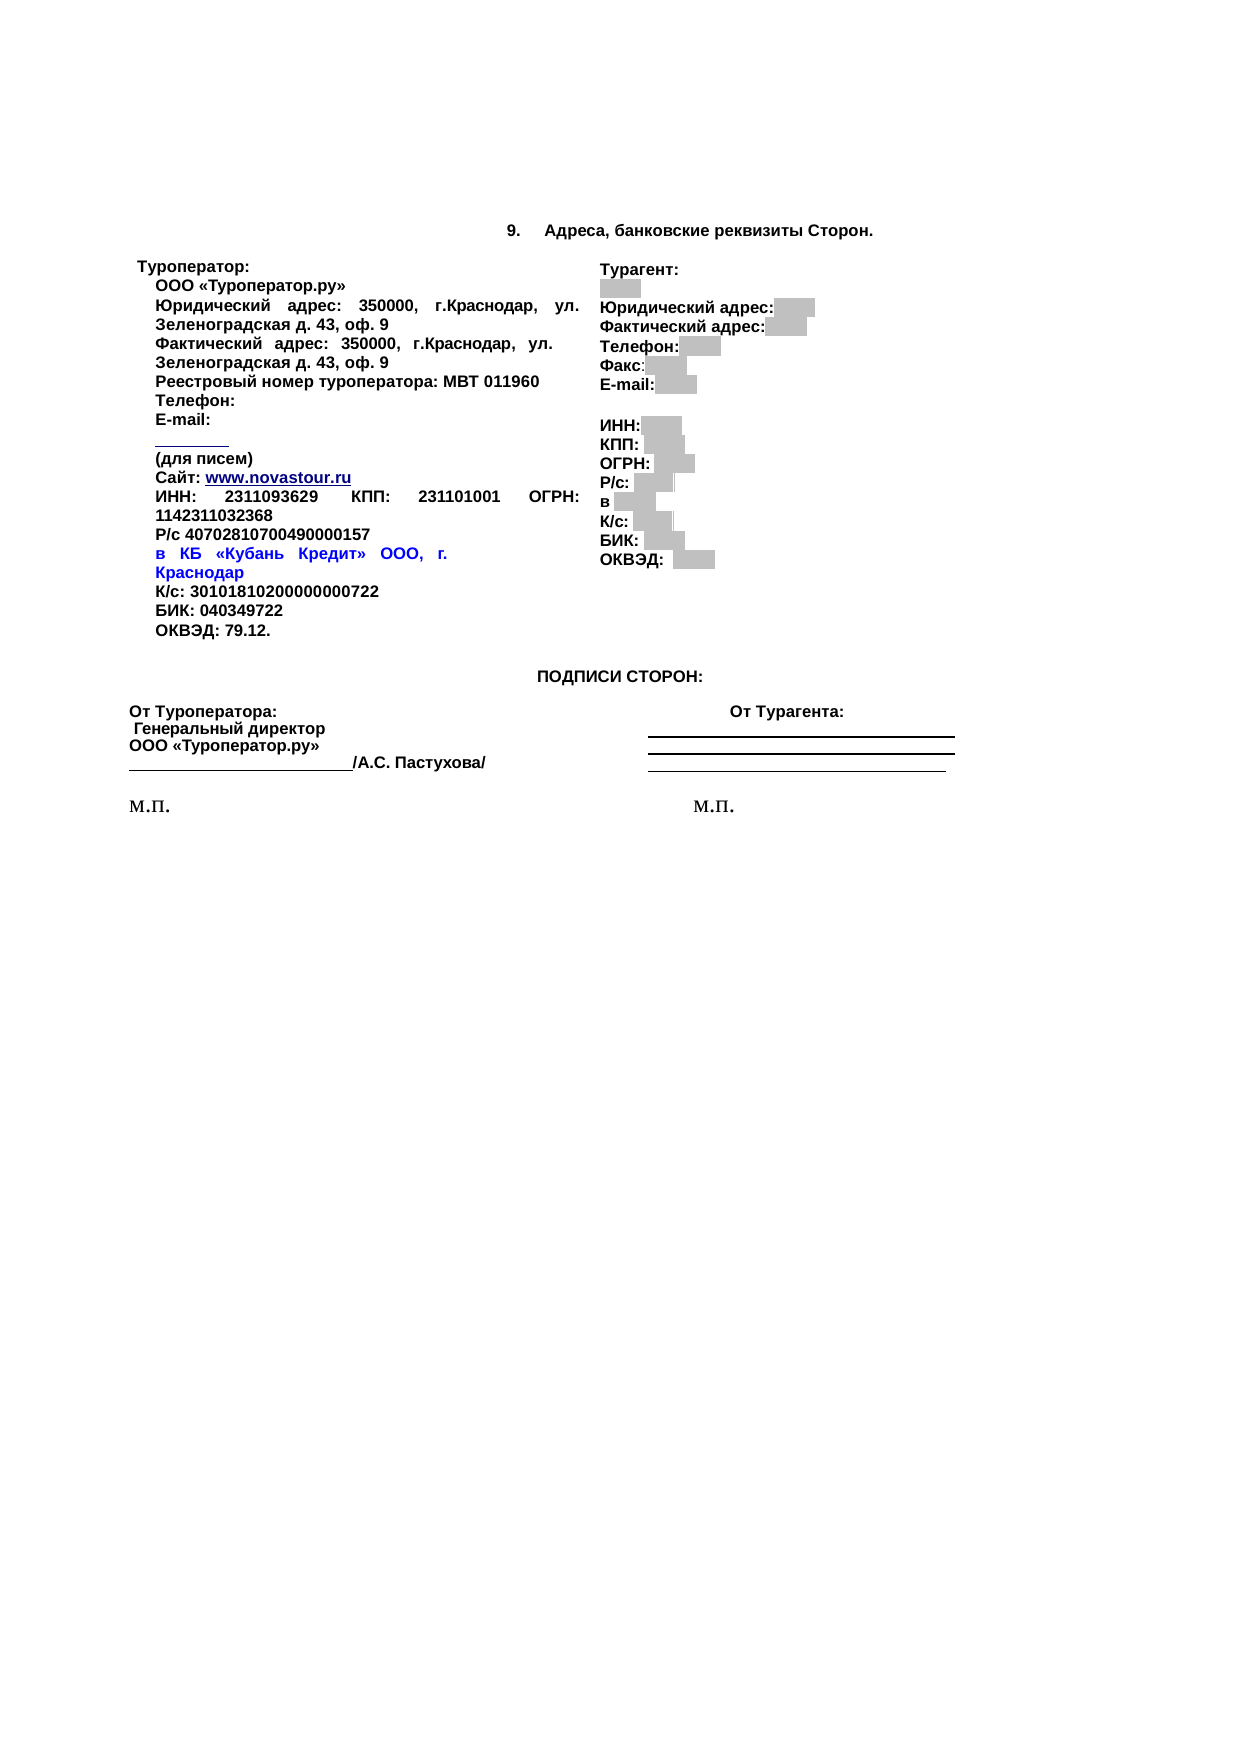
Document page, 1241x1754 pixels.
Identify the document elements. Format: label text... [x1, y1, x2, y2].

text ПОДПИСИ СТОРОН: [118, 668, 1122, 686]
text От Туроператора: От Турагента: [129, 701, 1122, 721]
text К/с: 30101810200000000722 [155, 582, 447, 601]
text Факс: [599, 356, 1122, 375]
text Сайт: www.novastour.ru [155, 468, 579, 487]
text Е-mail: [155, 410, 579, 429]
text Генеральный директор [129, 721, 1122, 738]
text ОГРН: [599, 454, 1122, 473]
text Телефон: [155, 391, 579, 410]
text ООО «Туроператор.ру» [155, 276, 579, 295]
text Е-mail: [599, 375, 1122, 394]
text ООО «Туроператор.ру» [129, 738, 1122, 755]
text Туроператор: [118, 257, 268, 276]
text БИК: 040349722 [155, 601, 579, 620]
text БИК: [599, 531, 1122, 550]
text Фактический адрес: 350000, г.Краснодар, ул. Зеленоградская д. 43, оф. 9 [155, 334, 553, 372]
text Р/с 40702810700490000157 [155, 525, 579, 544]
text КПП: [599, 435, 1122, 454]
text ОКВЭД: 79.12. [155, 620, 579, 639]
text Р/с: [599, 473, 1122, 492]
text Турагент: [599, 260, 1122, 279]
text ИНН: 2311093629 КПП: 231101001 ОГРН: 1142311032368 [155, 487, 579, 525]
text Реестровый номер туроператора: МВТ 011960 [155, 372, 579, 391]
text Фактический адрес: [599, 317, 1122, 336]
text в [599, 492, 1122, 511]
text (для писем) [155, 448, 579, 468]
text ОКВЭД: [599, 550, 1122, 569]
text Юридический адрес: [599, 279, 1122, 317]
text К/с: [599, 511, 1122, 531]
subtitle Адреса, банковские реквизиты Сторон. [507, 221, 1121, 240]
text Телефон: [599, 336, 1122, 356]
text м.п. м.п. [129, 789, 1122, 818]
text Юридический адрес: 350000, г.Краснодар, ул. Зеленоградская д. 43, оф. 9 [155, 295, 579, 334]
text /А.С. Пастухова/ [129, 755, 1122, 772]
text ИНН: [599, 416, 1122, 435]
text в КБ «Кубань Кредит» ООО, г. Краснодар [155, 544, 447, 582]
